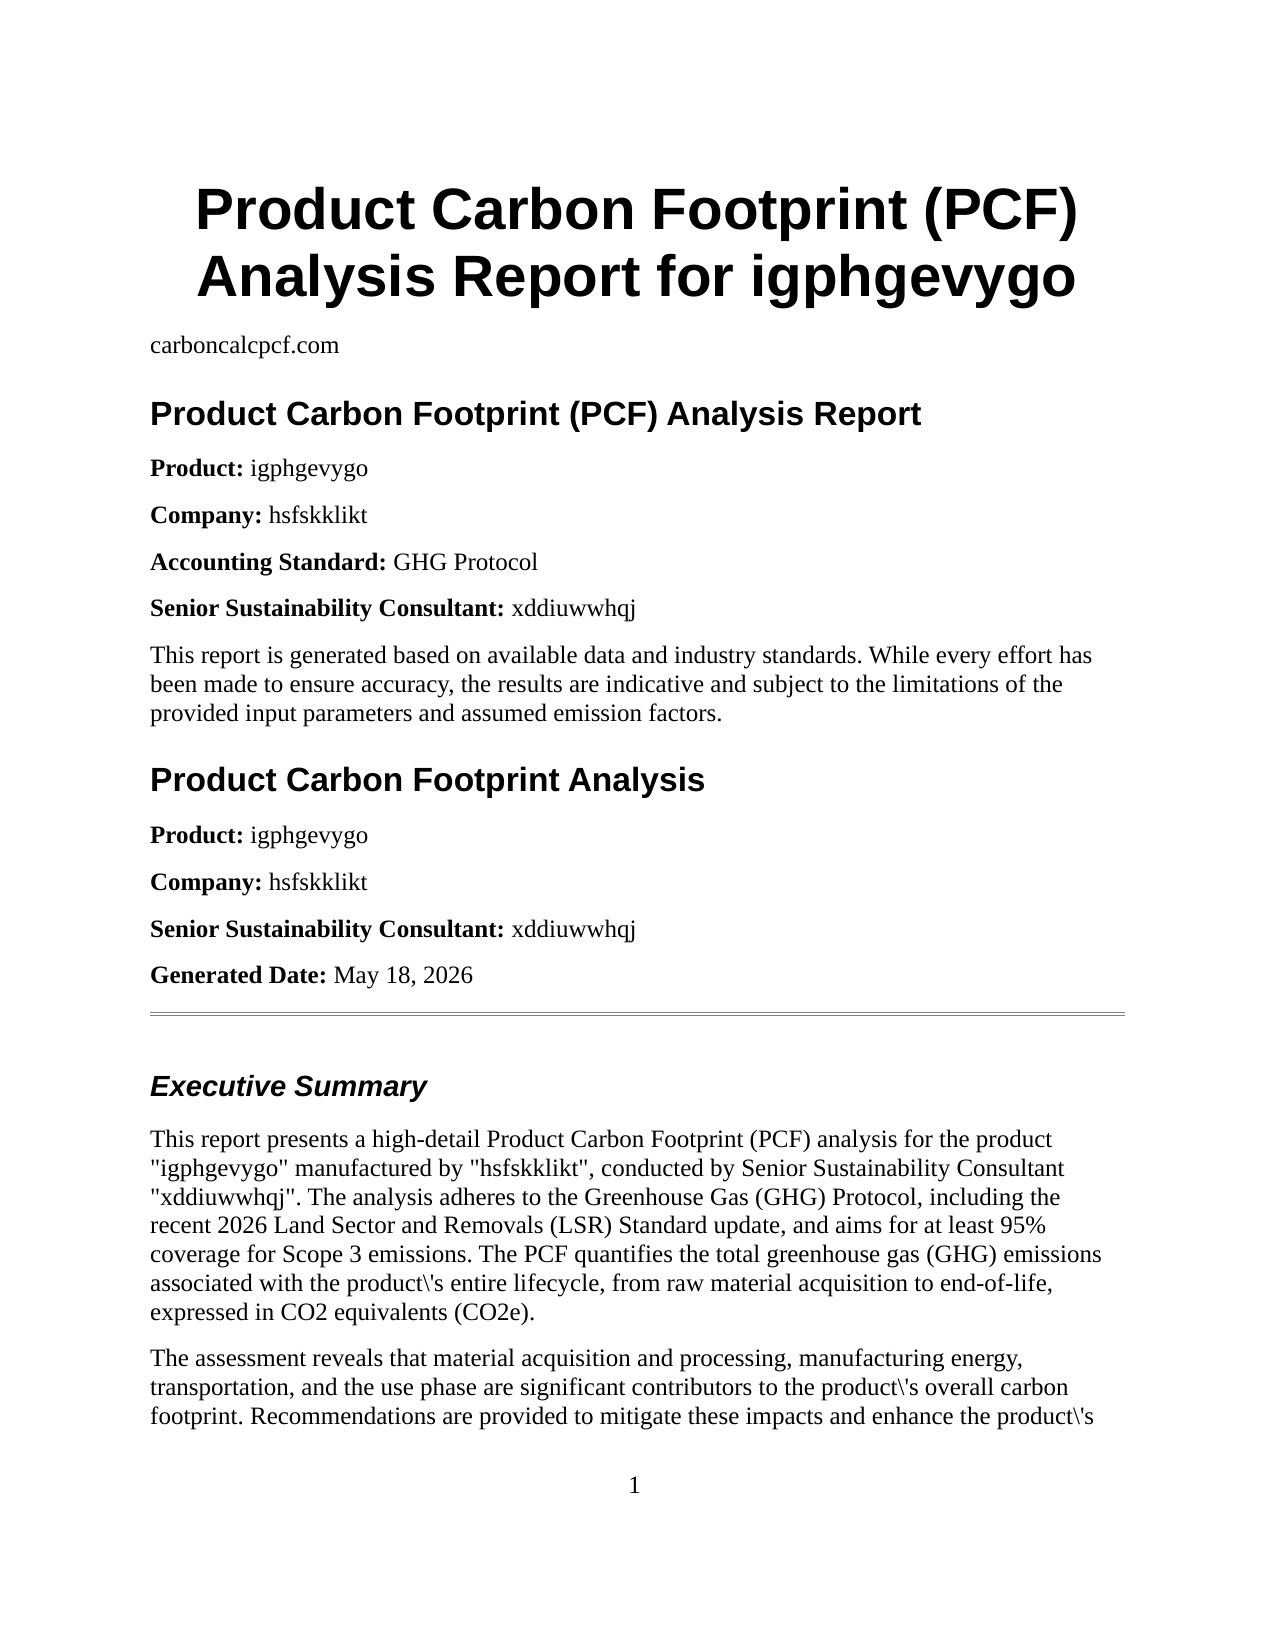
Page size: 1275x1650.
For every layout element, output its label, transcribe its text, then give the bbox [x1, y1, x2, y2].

text Senior Sustainability Consultant: xddiuwwhqj [150, 593, 1125, 622]
text Senior Sustainability Consultant: xddiuwwhqj [150, 914, 1125, 942]
text Product: igphgevygo [150, 453, 1125, 482]
text Company: hsfskklikt [150, 867, 1125, 896]
text carboncalcpcf.com [150, 331, 1125, 359]
text The assessment reveals that material acquisition and processing, manufacturing energy, transportation, and the use phase are significant contributors to the product\'s overall carbon footprint. Recommendations are provided to mitigate these impacts and enhance the product\'s [150, 1343, 1125, 1430]
text This report presents a high-detail Product Carbon Footprint (PCF) analysis for the product "igphgevygo" manufactured by "hsfskklikt", conducted by Senior Sustainability Consultant "xddiuwwhqj". The analysis adheres to the Greenhouse Gas (GHG) Protocol, including the recent 2026 Land Sector and Removals (LSR) Standard update, and aims for at least 95% coverage for Scope 3 emissions. The PCF quantifies the total greenhouse gas (GHG) emissions associated with the product\'s entire lifecycle, from raw material acquisition to end-of-life, expressed in CO2 equivalents (CO2e). [150, 1124, 1125, 1326]
text Accounting Standard: GHG Protocol [150, 547, 1125, 576]
text Company: hsfskklikt [150, 500, 1125, 529]
subtitle Product Carbon Footprint (PCF) Analysis Report [150, 393, 1125, 432]
subtitle Product Carbon Footprint Analysis [150, 760, 1125, 799]
text This report is generated based on available data and industry standards. While every effort has been made to ensure accuracy, the results are indicative and subject to the limitations of the provided input parameters and assumed emission factors. [150, 640, 1125, 726]
title Product Carbon Footprint (PCF) Analysis Report for igphgevygo [150, 175, 1125, 309]
text Product: igphgevygo [150, 820, 1125, 849]
subtitle Executive Summary [150, 1069, 1125, 1103]
text Generated Date: May 18, 2026 [150, 960, 1125, 989]
